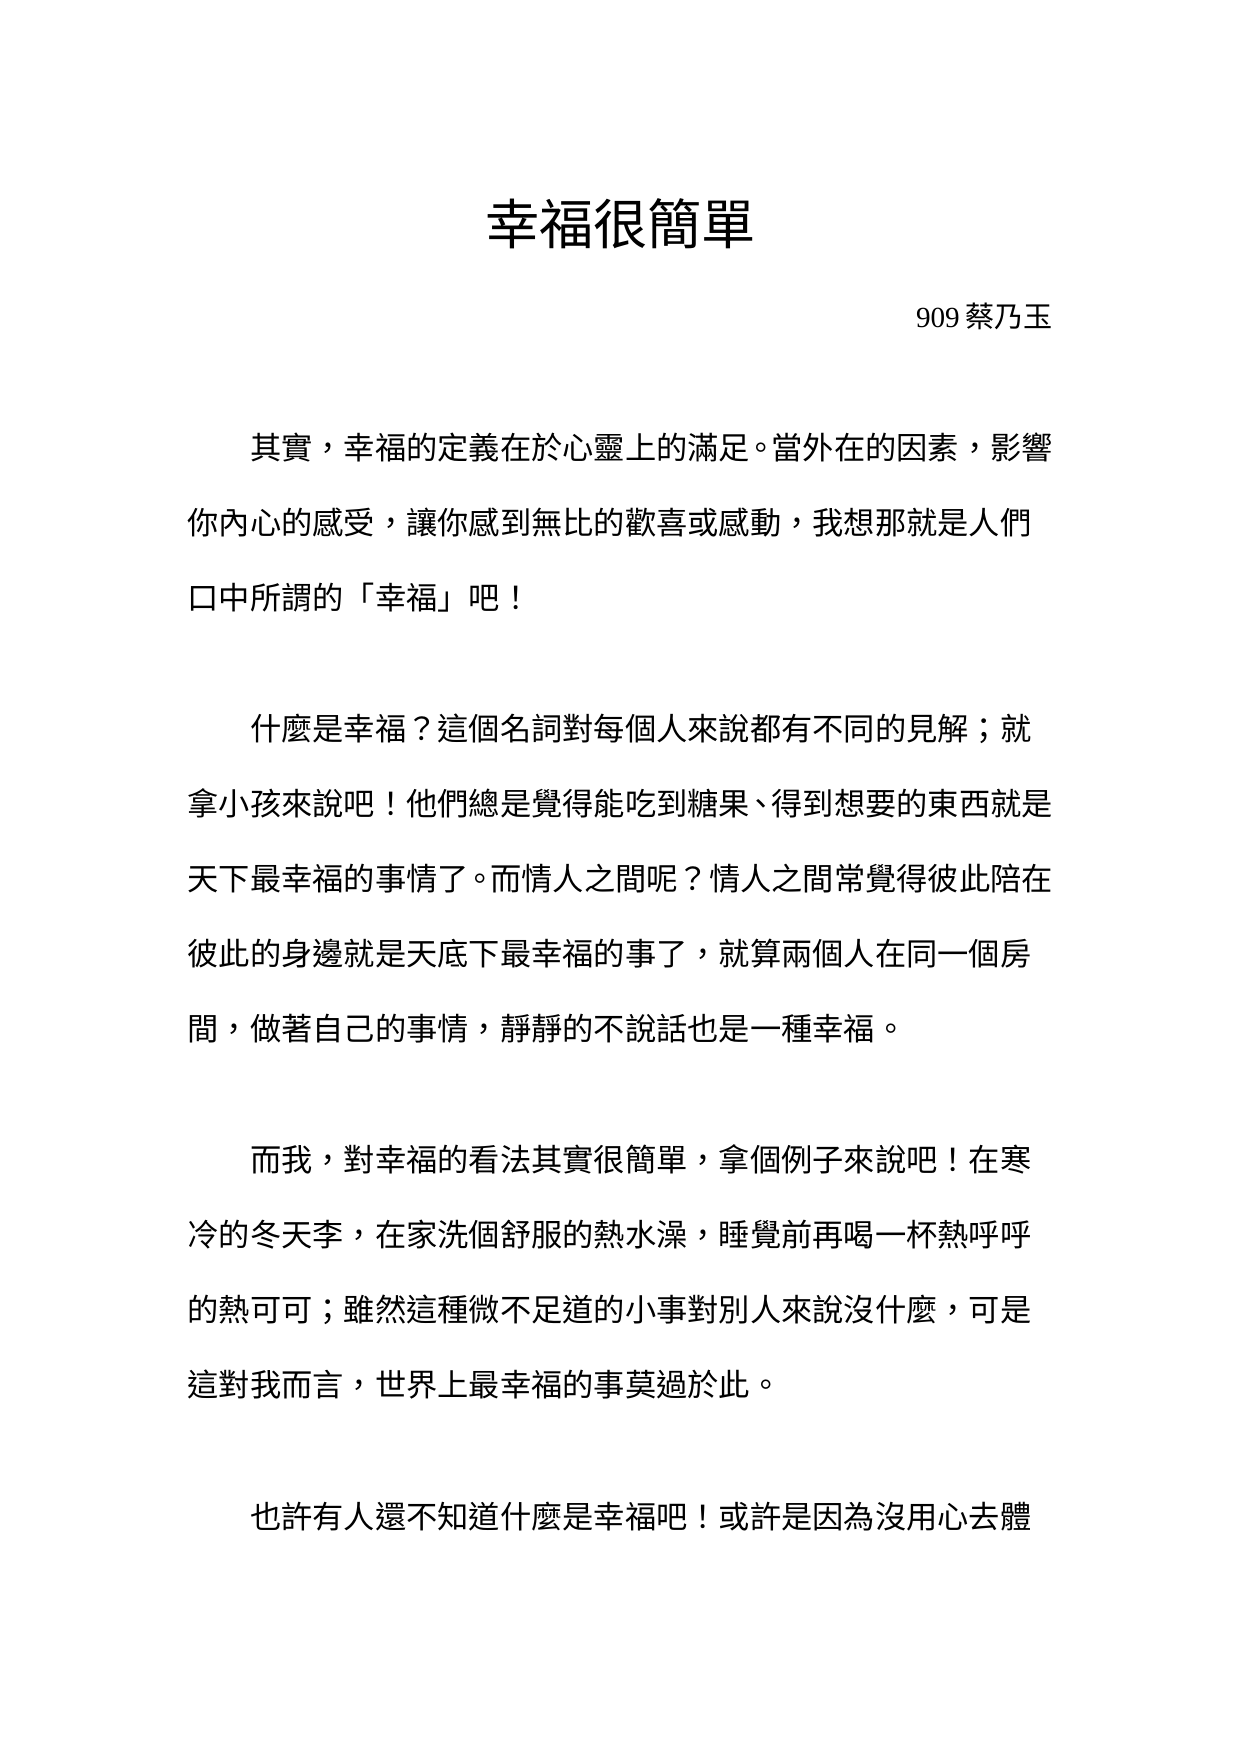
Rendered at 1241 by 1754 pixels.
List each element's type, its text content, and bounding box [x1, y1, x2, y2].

text 什麼是幸福？這個名詞對每個人來說都有不同的見解；就拿小孩來說吧！他們總是覺得能吃到糖果、得到想要的東西就是天下最幸福的事情了。而情人之間呢？情人之間常覺得彼此陪在彼此的身邊就是天底下最幸福的事了，就算兩個人在同一個房間，做著自己的事情，靜靜的不說話也是一種幸福。 [187, 689, 1053, 1064]
text 幸福很簡單 [187, 164, 1053, 277]
text 909蔡乃玉 [187, 277, 1053, 352]
text 也許有人還不知道什麼是幸福吧！或許是因為沒用心去體 [187, 1477, 1053, 1552]
text 而我，對幸福的看法其實很簡單，拿個例子來說吧！在寒冷的冬天李，在家洗個舒服的熱水澡，睡覺前再喝一杯熱呼呼的熱可可；雖然這種微不足道的小事對別人來說沒什麼，可是這對我而言，世界上最幸福的事莫過於此。 [187, 1121, 1053, 1421]
text 其實，幸福的定義在於心靈上的滿足。當外在的因素，影響你內心的感受，讓你感到無比的歡喜或感動，我想那就是人們口中所謂的「幸福」吧！ [187, 408, 1053, 633]
